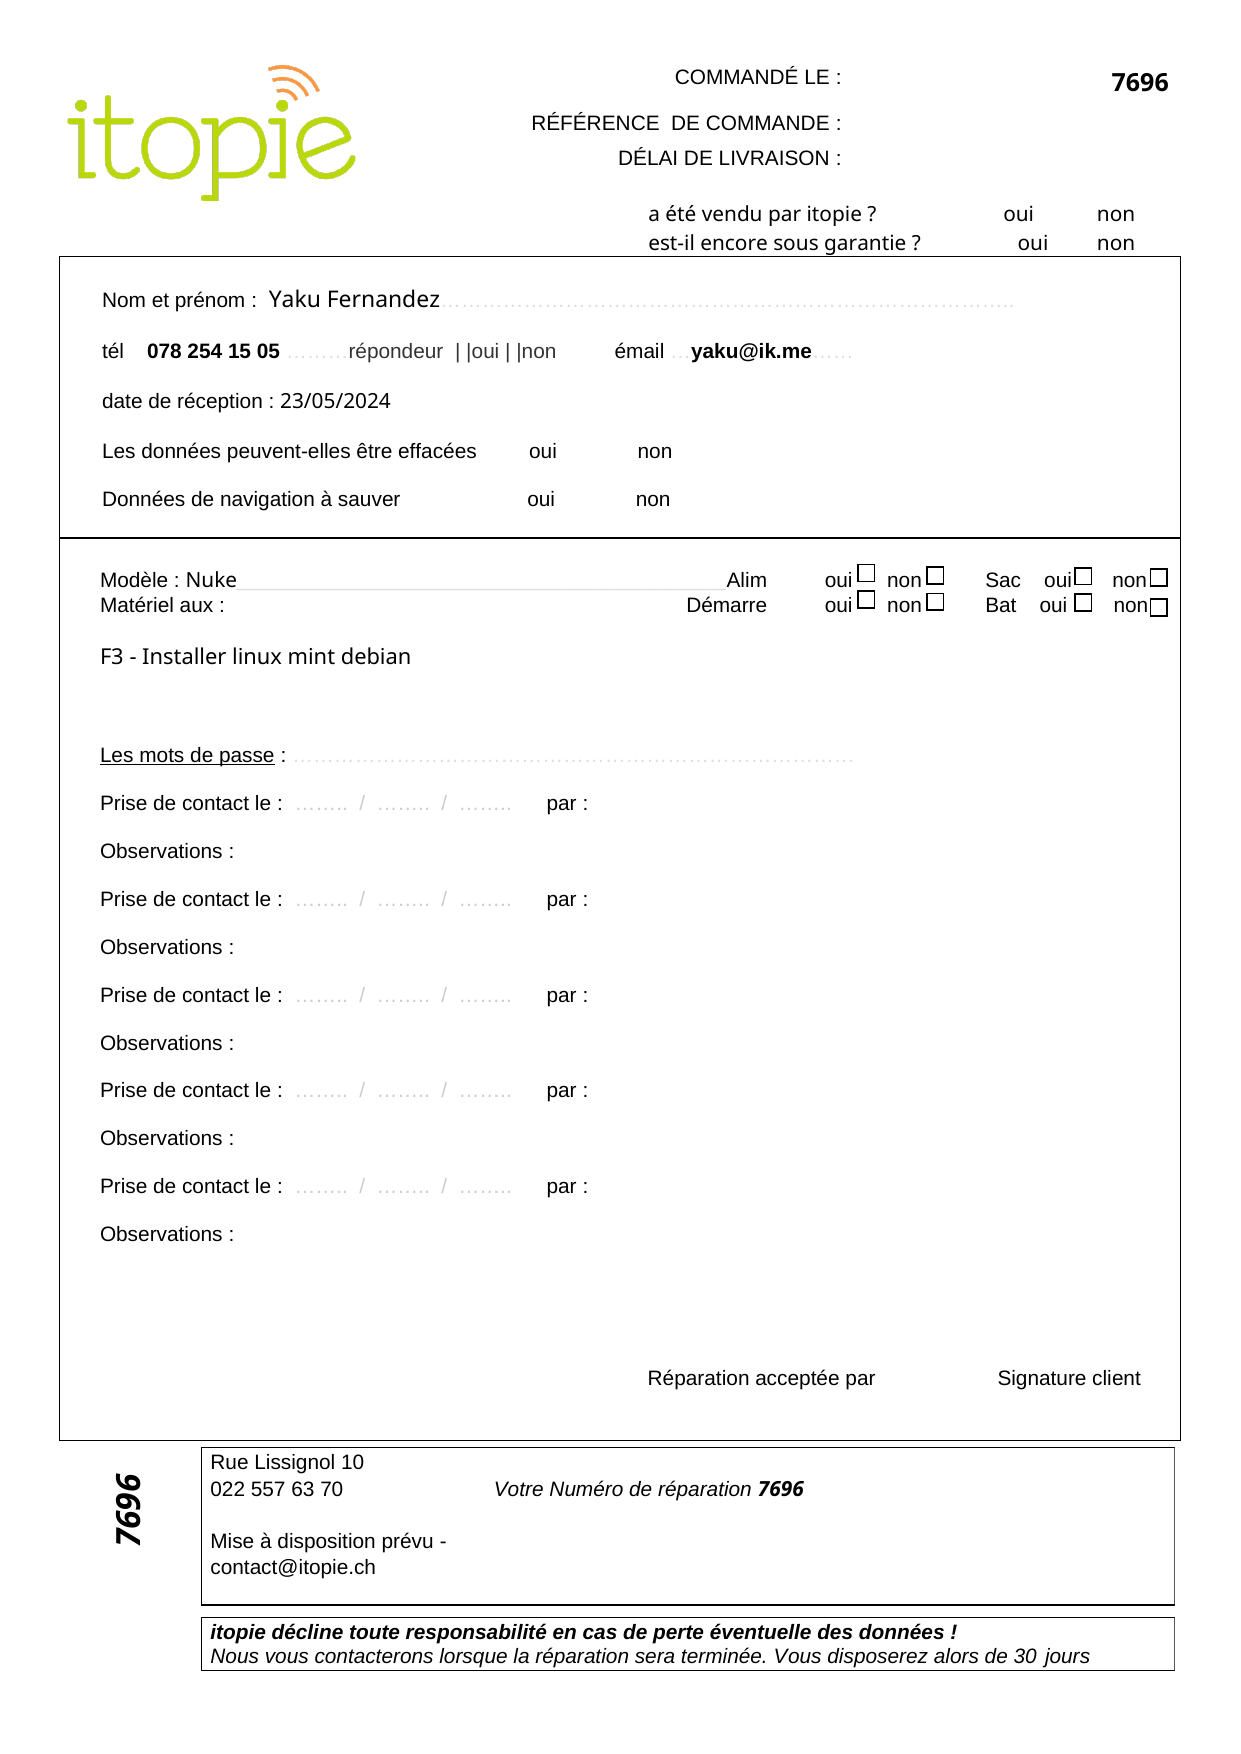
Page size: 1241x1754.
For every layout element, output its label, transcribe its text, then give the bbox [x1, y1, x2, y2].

text Observations : [60, 1219, 1180, 1246]
table_cell [847, 105, 1180, 140]
text Modèle : Nuke Alim oui non Sac oui non [60, 562, 856, 590]
table_header Rue Lissignol 10 022 557 63 70 Votre Numéro de réparation 7696 Mise à disposition prévu - contact@itopie.ch [195, 1441, 1180, 1611]
text Observations : [60, 1027, 1180, 1054]
text Modèle : Nuke Alim oui non Sac oui non [948, 562, 1180, 590]
table_cell [847, 140, 1180, 175]
table_cell DÉLAI DE LIVRAISON : [490, 140, 847, 175]
text Observations : [60, 931, 1180, 958]
text Matériel aux : Démarre oui non Bat oui non [60, 590, 1180, 617]
text Modèle : Nuke Alim oui non Sac oui non [879, 562, 925, 590]
text Prise de contact le : …….. / …….. / …….. par : [60, 883, 1180, 911]
text Prise de contact le : …….. / …….. / …….. par : [60, 1075, 1180, 1102]
picture [67, 65, 356, 201]
text Réparation acceptée par Signature client [60, 1363, 1180, 1390]
text Observations : [60, 1123, 1180, 1150]
table_cell itopie décline toute responsabilité en cas de perte éventuelle des données ! Nous vous contacterons lorsque la réparation sera terminée. Vous disposerez alors de 30 jours [195, 1611, 1180, 1677]
table_header COMMANDÉ LE : [490, 59, 847, 104]
table_cell RÉFÉRENCE DE COMMANDE : [490, 105, 847, 140]
text tél 078 254 15 05 ………répondeur | |oui | |non émail …yaku@ik.me…… [60, 335, 1180, 362]
text Les mots de passe : ……………………………………………………………………… [60, 740, 1180, 767]
text Prise de contact le : …….. / …….. / …….. par : [60, 1171, 1180, 1198]
text Observations : [60, 836, 1180, 863]
table_header 7696 [59, 1441, 195, 1677]
text Les données peuvent-elles être effacées oui non [60, 436, 1180, 463]
table_header 7696 [847, 59, 1180, 104]
text F3 - Installer linux mint debian [60, 638, 1180, 671]
text date de réception : 23/05/2024 [60, 383, 1180, 415]
text Données de navigation à sauver oui non [60, 484, 1180, 511]
text Nom et prénom : Yaku Fernandez……………………………………………………………………….. [60, 280, 1180, 314]
text Prise de contact le : …….. / …….. / …….. par : [60, 788, 1180, 815]
text a été vendu par itopie ? oui non [59, 199, 1181, 228]
text Prise de contact le : …….. / …….. / …….. par : [60, 979, 1180, 1006]
text est-il encore sous garantie ? oui non [59, 228, 1181, 256]
